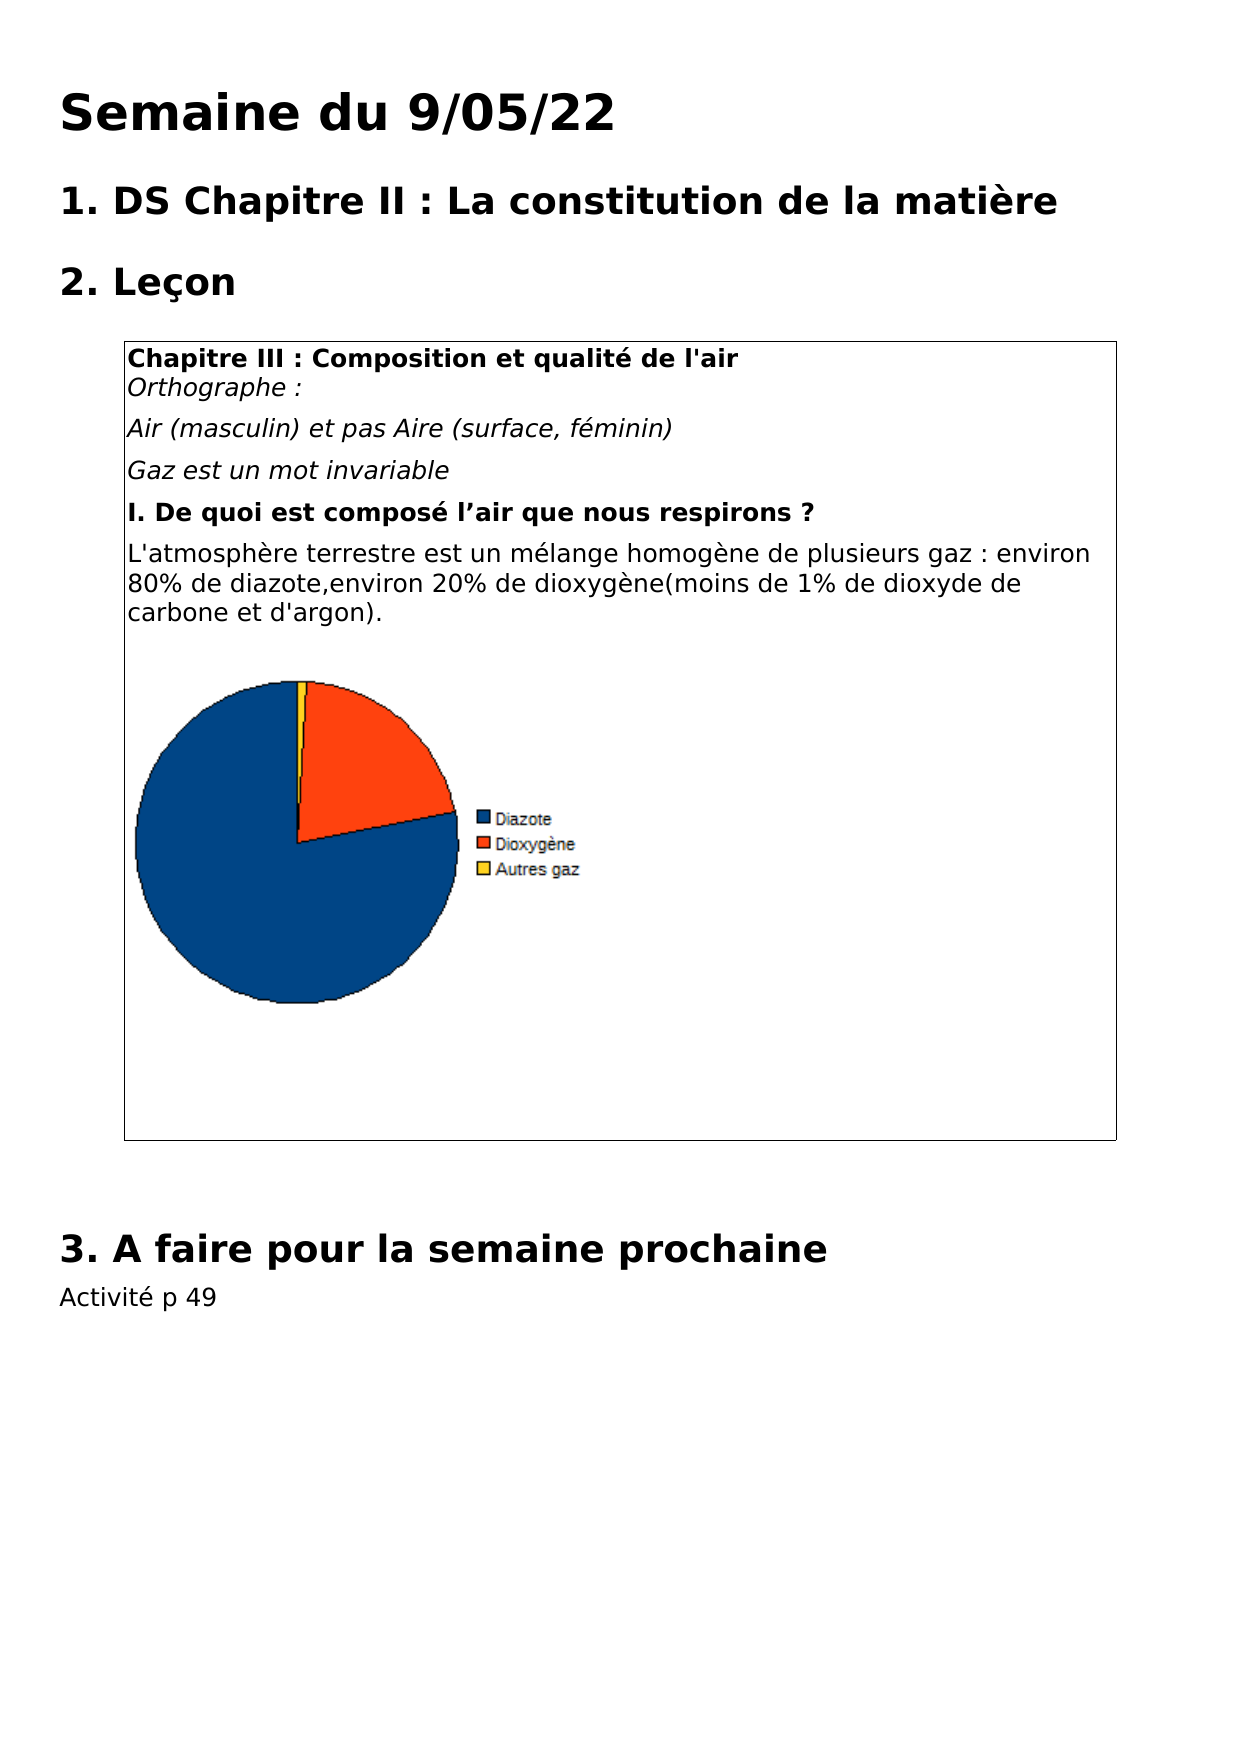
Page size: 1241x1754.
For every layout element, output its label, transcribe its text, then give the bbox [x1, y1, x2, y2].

subtitle 2. Leçon [59, 261, 1181, 304]
subtitle 3. A faire pour la semaine prochaine [59, 1227, 1181, 1271]
picture [127, 639, 599, 1054]
subtitle 1. DS Chapitre II : La constitution de la matière [59, 180, 1181, 223]
subtitle Semaine du 9/05/22 [59, 84, 1181, 142]
table_header Chapitre III : Composition et qualité de l'air Orthographe : Air (masculin) et pas Aire (surface, féminin) Gaz est un mot invariable I. De quoi est composé l’air que nous respirons ? L'atmosphère terrestre est un mélange homogène de plusieurs gaz : environ 80% de diazote,environ 20% de dioxygène(moins de 1% de dioxyde de carbone et d'argon). [125, 342, 1116, 1140]
text Activité p 49 [59, 1283, 1181, 1313]
